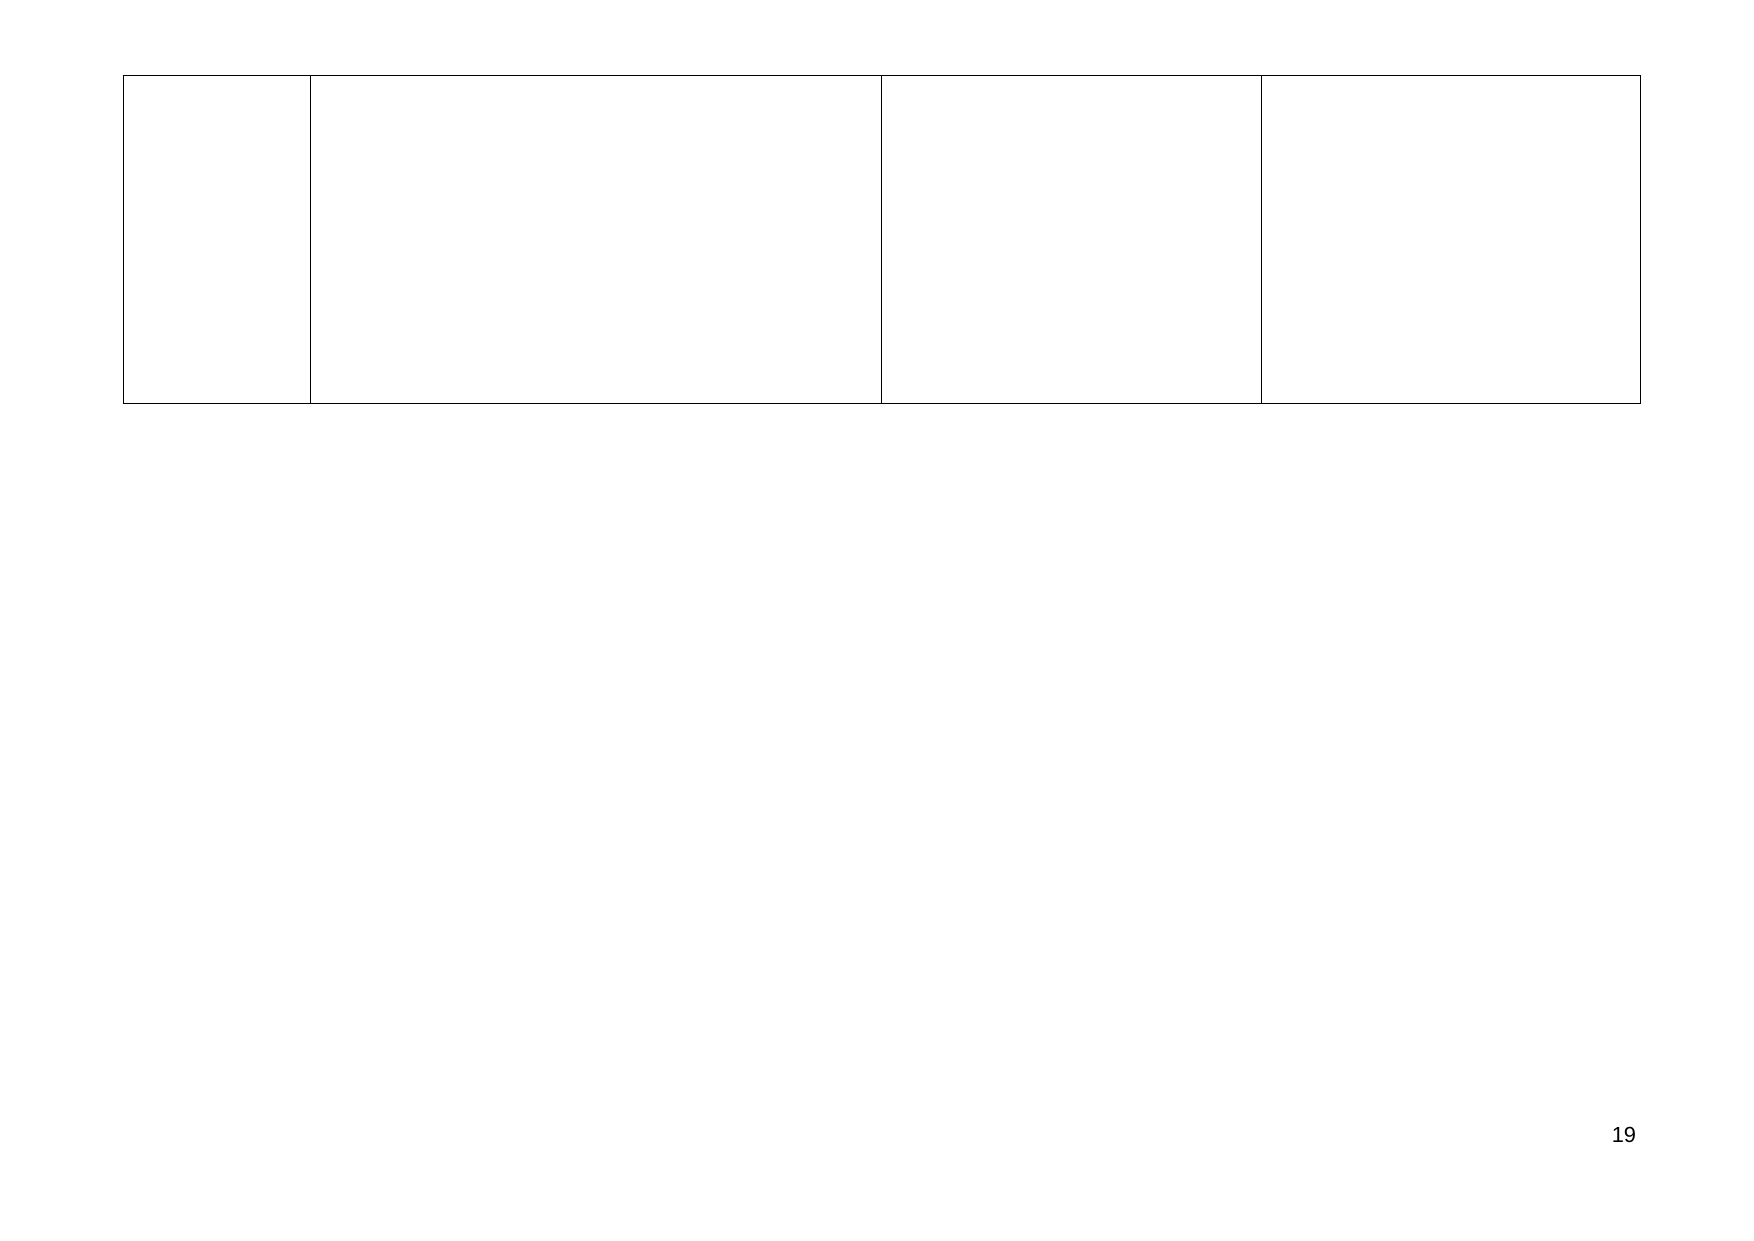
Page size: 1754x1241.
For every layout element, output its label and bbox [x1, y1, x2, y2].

table_cell [124, 76, 310, 403]
table_cell [1262, 76, 1640, 403]
table_cell [311, 76, 881, 403]
table_cell [882, 76, 1261, 403]
